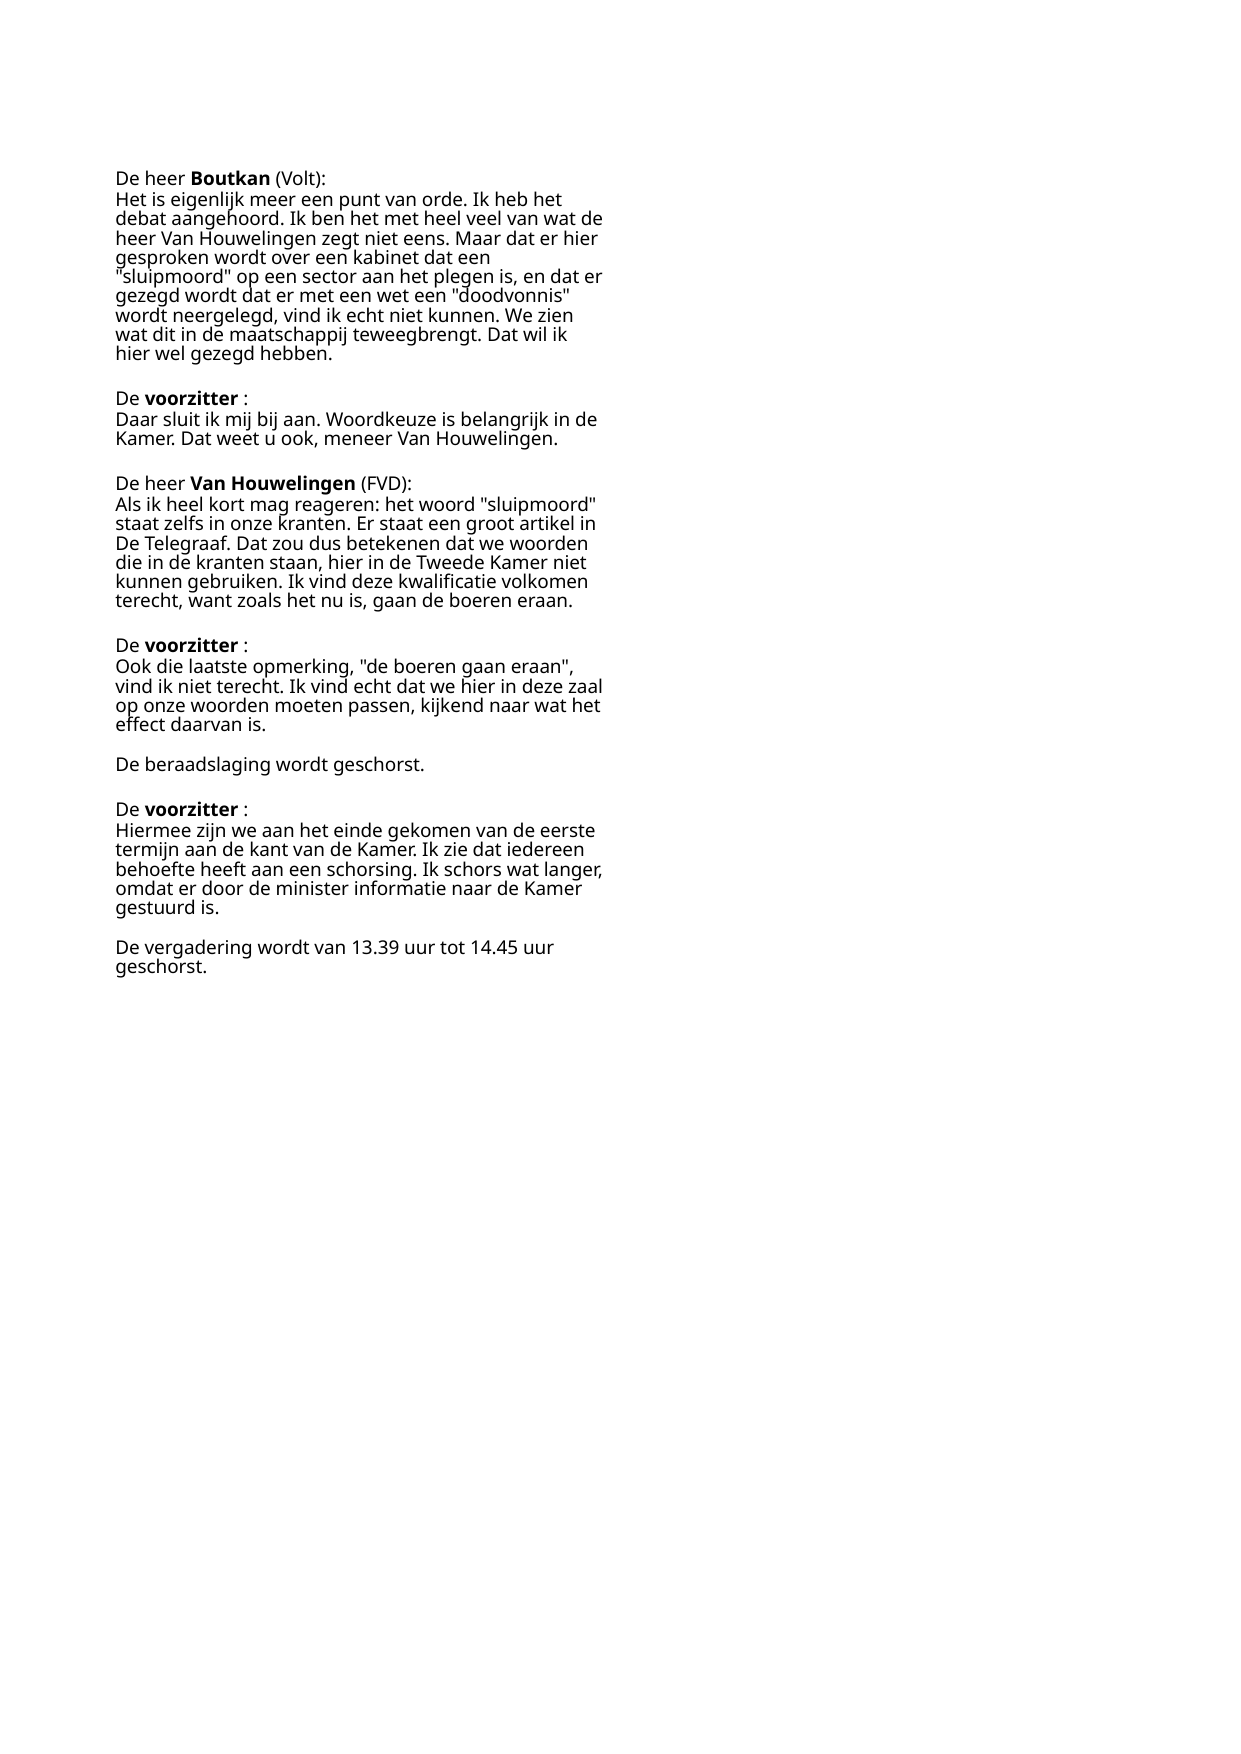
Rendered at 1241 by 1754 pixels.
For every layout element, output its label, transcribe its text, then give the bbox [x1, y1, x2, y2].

text Ook die laatste opmerking, "de boeren gaan eraan", vind ik niet terecht. Ik vind echt dat we hier in deze zaal op onze woorden moeten passen, kijkend naar wat het effect daarvan is. [115, 658, 605, 735]
text Daar sluit ik mij bij aan. Woordkeuze is belangrijk in de Kamer. Dat weet u ook, meneer Van Houwelingen. [115, 411, 605, 449]
text De voorzitter : [115, 633, 605, 658]
text De beraadslaging wordt geschorst. [115, 756, 605, 776]
text De heer Van Houwelingen (FVD): [115, 470, 605, 496]
text Hiermee zijn we aan het einde gekomen van de eerste termijn aan de kant van de Kamer. Ik zie dat iedereen behoefte heeft aan een schorsing. Ik schors wat langer, omdat er door de minister informatie naar de Kamer gestuurd is. [115, 822, 605, 918]
text De heer Boutkan (Volt): [115, 165, 605, 191]
text De voorzitter : [115, 385, 605, 411]
text Het is eigenlijk meer een punt van orde. Ik heb het debat aangehoord. Ik ben het met heel veel van wat de heer Van Houwelingen zegt niet eens. Maar dat er hier gesproken wordt over een kabinet dat een "sluipmoord" op een sector aan het plegen is, en dat er gezegd wordt dat er met een wet een "doodvonnis" wordt neergelegd, vind ik echt niet kunnen. We zien wat dit in de maatschappij teweegbrengt. Dat wil ik hier wel gezegd hebben. [115, 191, 605, 364]
text De vergadering wordt van 13.39 uur tot 14.45 uur geschorst. [115, 939, 605, 978]
text Als ik heel kort mag reageren: het woord "sluipmoord" staat zelfs in onze kranten. Er staat een groot artikel in De Telegraaf. Dat zou dus betekenen dat we woorden die in de kranten staan, hier in de Tweede Kamer niet kunnen gebruiken. Ik vind deze kwalificatie volkomen terecht, want zoals het nu is, gaan de boeren eraan. [115, 496, 605, 612]
text De voorzitter : [115, 796, 605, 822]
